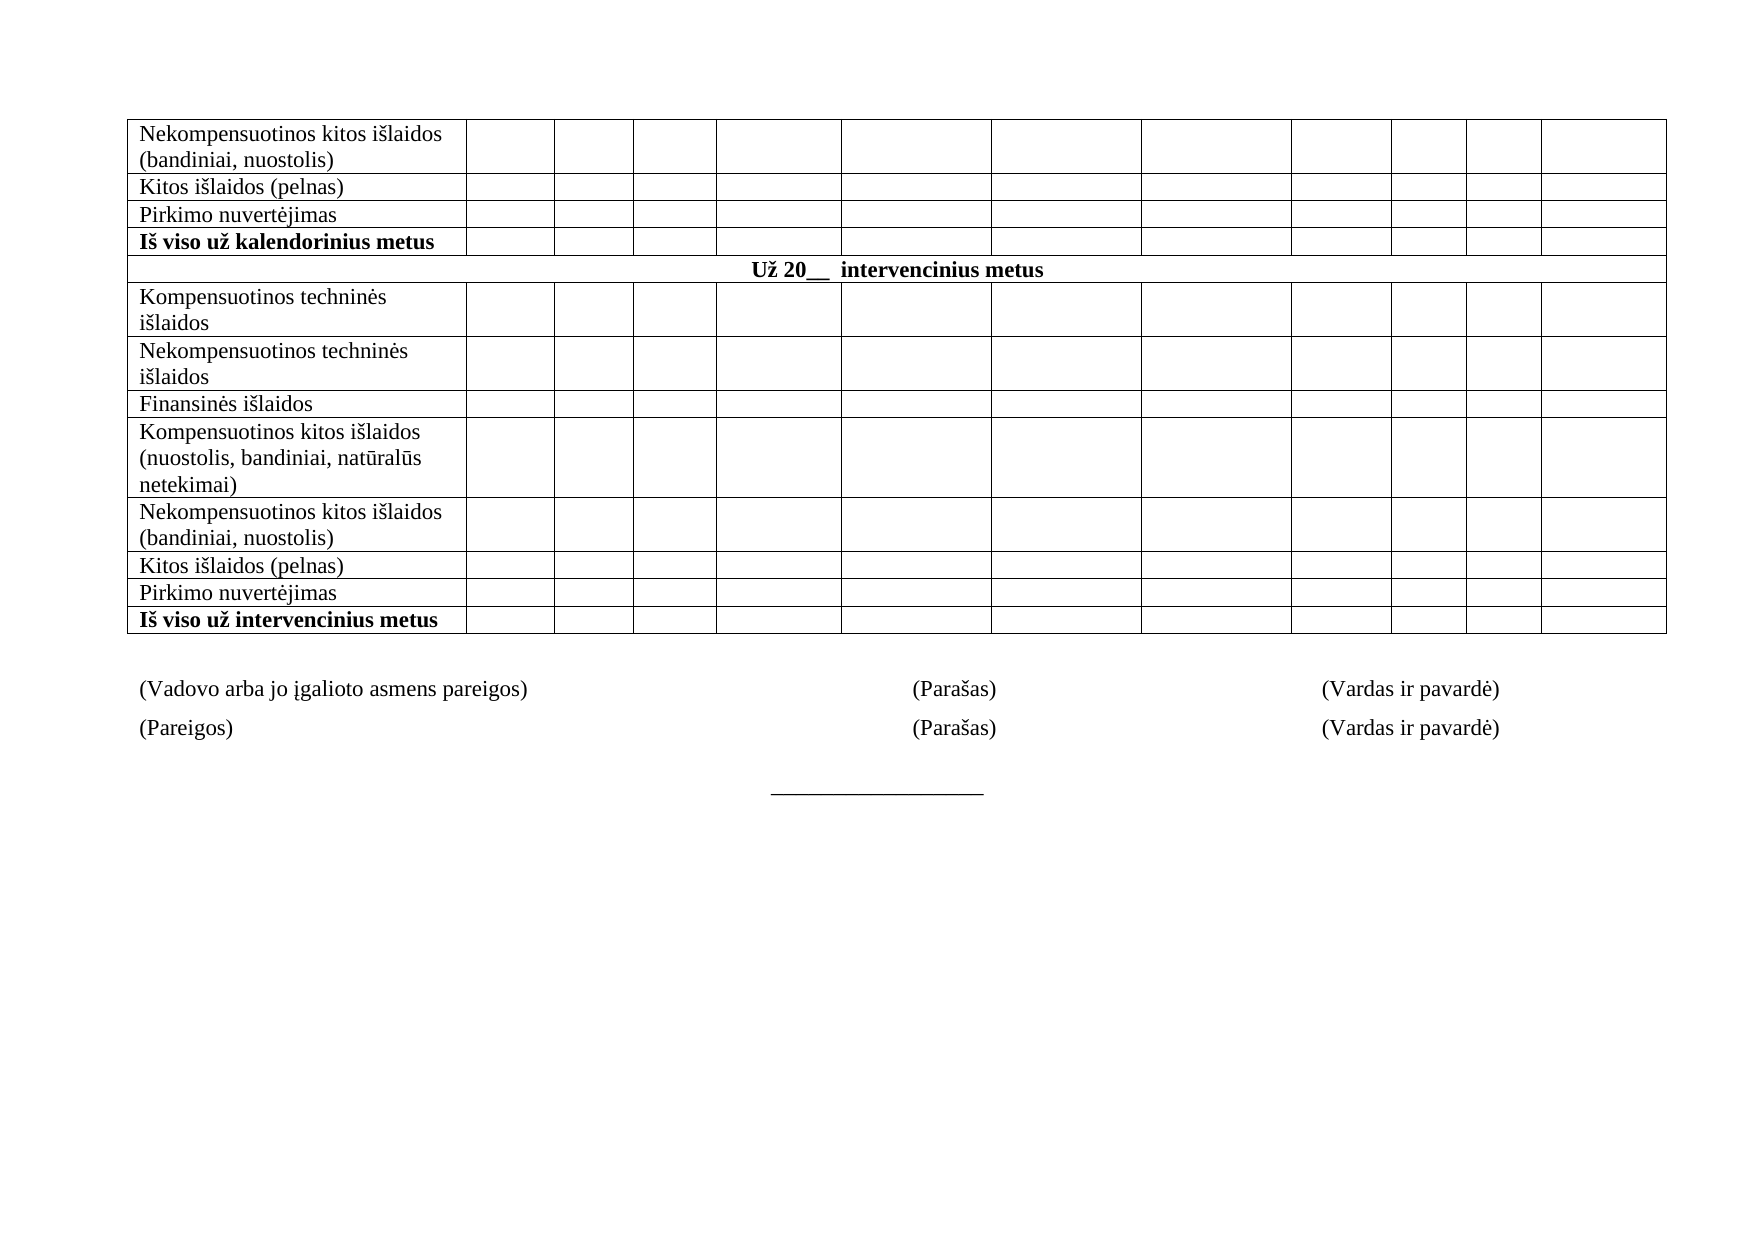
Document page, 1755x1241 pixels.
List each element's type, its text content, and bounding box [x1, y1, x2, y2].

table_cell [1392, 552, 1466, 578]
table_cell [1467, 120, 1541, 172]
table_cell [842, 391, 991, 417]
table_cell [1392, 228, 1466, 254]
table_cell [634, 607, 716, 633]
table_cell [467, 391, 554, 417]
table_cell [1542, 228, 1666, 254]
table_cell [717, 579, 841, 606]
table_cell [717, 552, 841, 578]
table_cell Pirkimo nuvertėjimas [128, 579, 466, 606]
table_cell Iš viso už intervencinius metus [128, 607, 466, 633]
table_cell [1392, 337, 1466, 389]
table_cell [634, 228, 716, 254]
table_cell [1292, 552, 1391, 578]
table_cell Kompensuotinos kitos išlaidos (nuostolis, bandiniai, natūralūs netekimai) [128, 418, 466, 497]
table_header (Vadovo arba jo įgalioto asmens pareigos) [128, 663, 751, 702]
table_cell [1467, 552, 1541, 578]
table_cell [1392, 579, 1466, 606]
table_cell [1542, 552, 1666, 578]
table_cell Iš viso už kalendorinius metus [128, 228, 466, 254]
table_cell [555, 120, 633, 172]
table_cell [717, 337, 841, 389]
table_cell [1292, 337, 1391, 389]
table_header [751, 663, 829, 702]
table_cell [717, 174, 841, 200]
table_header [1079, 663, 1154, 702]
table_cell [467, 337, 554, 389]
table_cell [842, 228, 991, 254]
table_cell [1542, 201, 1666, 227]
table_cell [1292, 418, 1391, 497]
table_cell [555, 283, 633, 336]
table_cell [842, 607, 991, 633]
table_cell [1542, 283, 1666, 336]
table_cell [842, 552, 991, 578]
table_header (Parašas) [829, 663, 1079, 702]
table_cell [1292, 120, 1391, 172]
table_cell [717, 120, 841, 172]
table_cell [1392, 201, 1466, 227]
table_cell [1467, 174, 1541, 200]
table_cell Nekompensuotinos kitos išlaidos (bandiniai, nuostolis) [128, 498, 466, 551]
table_cell Kitos išlaidos (pelnas) [128, 174, 466, 200]
table_cell [1142, 498, 1291, 551]
table_cell [1542, 337, 1666, 389]
table_cell [717, 391, 841, 417]
table_cell [842, 579, 991, 606]
table_cell [992, 552, 1141, 578]
table_cell [1467, 337, 1541, 389]
table_cell Nekompensuotinos kitos išlaidos (bandiniai, nuostolis) [128, 120, 466, 172]
table_cell [634, 391, 716, 417]
table_cell [992, 337, 1141, 389]
table_cell [992, 391, 1141, 417]
table_cell [1292, 498, 1391, 551]
table_cell [1542, 174, 1666, 200]
table_cell [634, 337, 716, 389]
table_cell Kitos išlaidos (pelnas) [128, 552, 466, 578]
table_cell [751, 702, 829, 741]
table_cell [842, 120, 991, 172]
table_cell [842, 283, 991, 336]
table_cell [717, 228, 841, 254]
table_cell [1079, 702, 1154, 741]
table_cell [1467, 579, 1541, 606]
table_cell [992, 418, 1141, 497]
table_cell [1467, 391, 1541, 417]
table_cell [1292, 579, 1391, 606]
table_cell [842, 337, 991, 389]
table_cell [717, 201, 841, 227]
table_cell [992, 498, 1141, 551]
table_cell [1142, 174, 1291, 200]
table_cell [634, 552, 716, 578]
table_cell [555, 337, 633, 389]
table_cell [992, 174, 1141, 200]
table_cell [1142, 418, 1291, 497]
table_cell [1542, 607, 1666, 633]
table_cell [634, 418, 716, 497]
table_cell [1467, 607, 1541, 633]
table_cell [467, 201, 554, 227]
table_cell [467, 283, 554, 336]
table_cell [717, 283, 841, 336]
table_cell [1467, 201, 1541, 227]
table_cell [1142, 228, 1291, 254]
table_cell (Vardas ir pavardė) [1154, 702, 1667, 741]
table_cell [555, 391, 633, 417]
table_cell Nekompensuotinos techninės išlaidos [128, 337, 466, 389]
table_cell [1392, 120, 1466, 172]
table_cell [634, 498, 716, 551]
table_cell Kompensuotinos techninės išlaidos [128, 283, 466, 336]
table_cell [467, 120, 554, 172]
table_cell [467, 498, 554, 551]
table_cell [1542, 120, 1666, 172]
table_cell [634, 174, 716, 200]
table_cell [1467, 283, 1541, 336]
table_cell [1142, 391, 1291, 417]
table_cell [717, 418, 841, 497]
table_cell [1392, 498, 1466, 551]
table_cell [467, 174, 554, 200]
table_cell [1467, 498, 1541, 551]
table_cell [1542, 498, 1666, 551]
table_cell [634, 283, 716, 336]
table_header (Vardas ir pavardė) [1154, 663, 1667, 702]
table_cell [842, 498, 991, 551]
table_cell [1292, 391, 1391, 417]
table_cell [1292, 283, 1391, 336]
table_cell [1142, 579, 1291, 606]
table_cell [555, 201, 633, 227]
table_cell [1142, 337, 1291, 389]
table_cell [555, 174, 633, 200]
table_cell [1292, 228, 1391, 254]
table_cell [467, 552, 554, 578]
table_cell [992, 228, 1141, 254]
table_cell [467, 418, 554, 497]
table_cell [1292, 174, 1391, 200]
table_cell [555, 552, 633, 578]
table_cell [1142, 201, 1291, 227]
table_cell [1142, 283, 1291, 336]
table_cell [555, 418, 633, 497]
table_cell [992, 120, 1141, 172]
table_cell Finansinės išlaidos [128, 391, 466, 417]
table_cell [1392, 174, 1466, 200]
table_cell [634, 120, 716, 172]
table_cell [1392, 607, 1466, 633]
table_cell [555, 228, 633, 254]
table_cell Už 20__ intervencinius metus [128, 256, 1666, 282]
table_cell [634, 201, 716, 227]
table_cell (Pareigos) [128, 702, 751, 741]
table_cell Pirkimo nuvertėjimas [128, 201, 466, 227]
text _________________ [118, 769, 1636, 798]
table_cell [467, 579, 554, 606]
table_cell (Parašas) [829, 702, 1079, 741]
table_cell [1467, 228, 1541, 254]
table_cell [992, 201, 1141, 227]
table_cell [555, 607, 633, 633]
table_cell [1392, 418, 1466, 497]
table_cell [842, 418, 991, 497]
table_cell [467, 607, 554, 633]
table_cell [992, 283, 1141, 336]
table_cell [1392, 283, 1466, 336]
table_cell [992, 579, 1141, 606]
table_cell [842, 174, 991, 200]
table_cell [717, 498, 841, 551]
table_cell [1542, 418, 1666, 497]
table_cell [717, 607, 841, 633]
table_cell [1292, 201, 1391, 227]
table_cell [992, 607, 1141, 633]
table_cell [467, 228, 554, 254]
table_cell [1142, 120, 1291, 172]
table_cell [1142, 552, 1291, 578]
table_cell [1542, 391, 1666, 417]
table_cell [1142, 607, 1291, 633]
table_cell [1467, 418, 1541, 497]
table_cell [1542, 579, 1666, 606]
table_cell [1392, 391, 1466, 417]
table_cell [555, 579, 633, 606]
table_cell [842, 201, 991, 227]
table_cell [1292, 607, 1391, 633]
table_cell [555, 498, 633, 551]
table_cell [634, 579, 716, 606]
